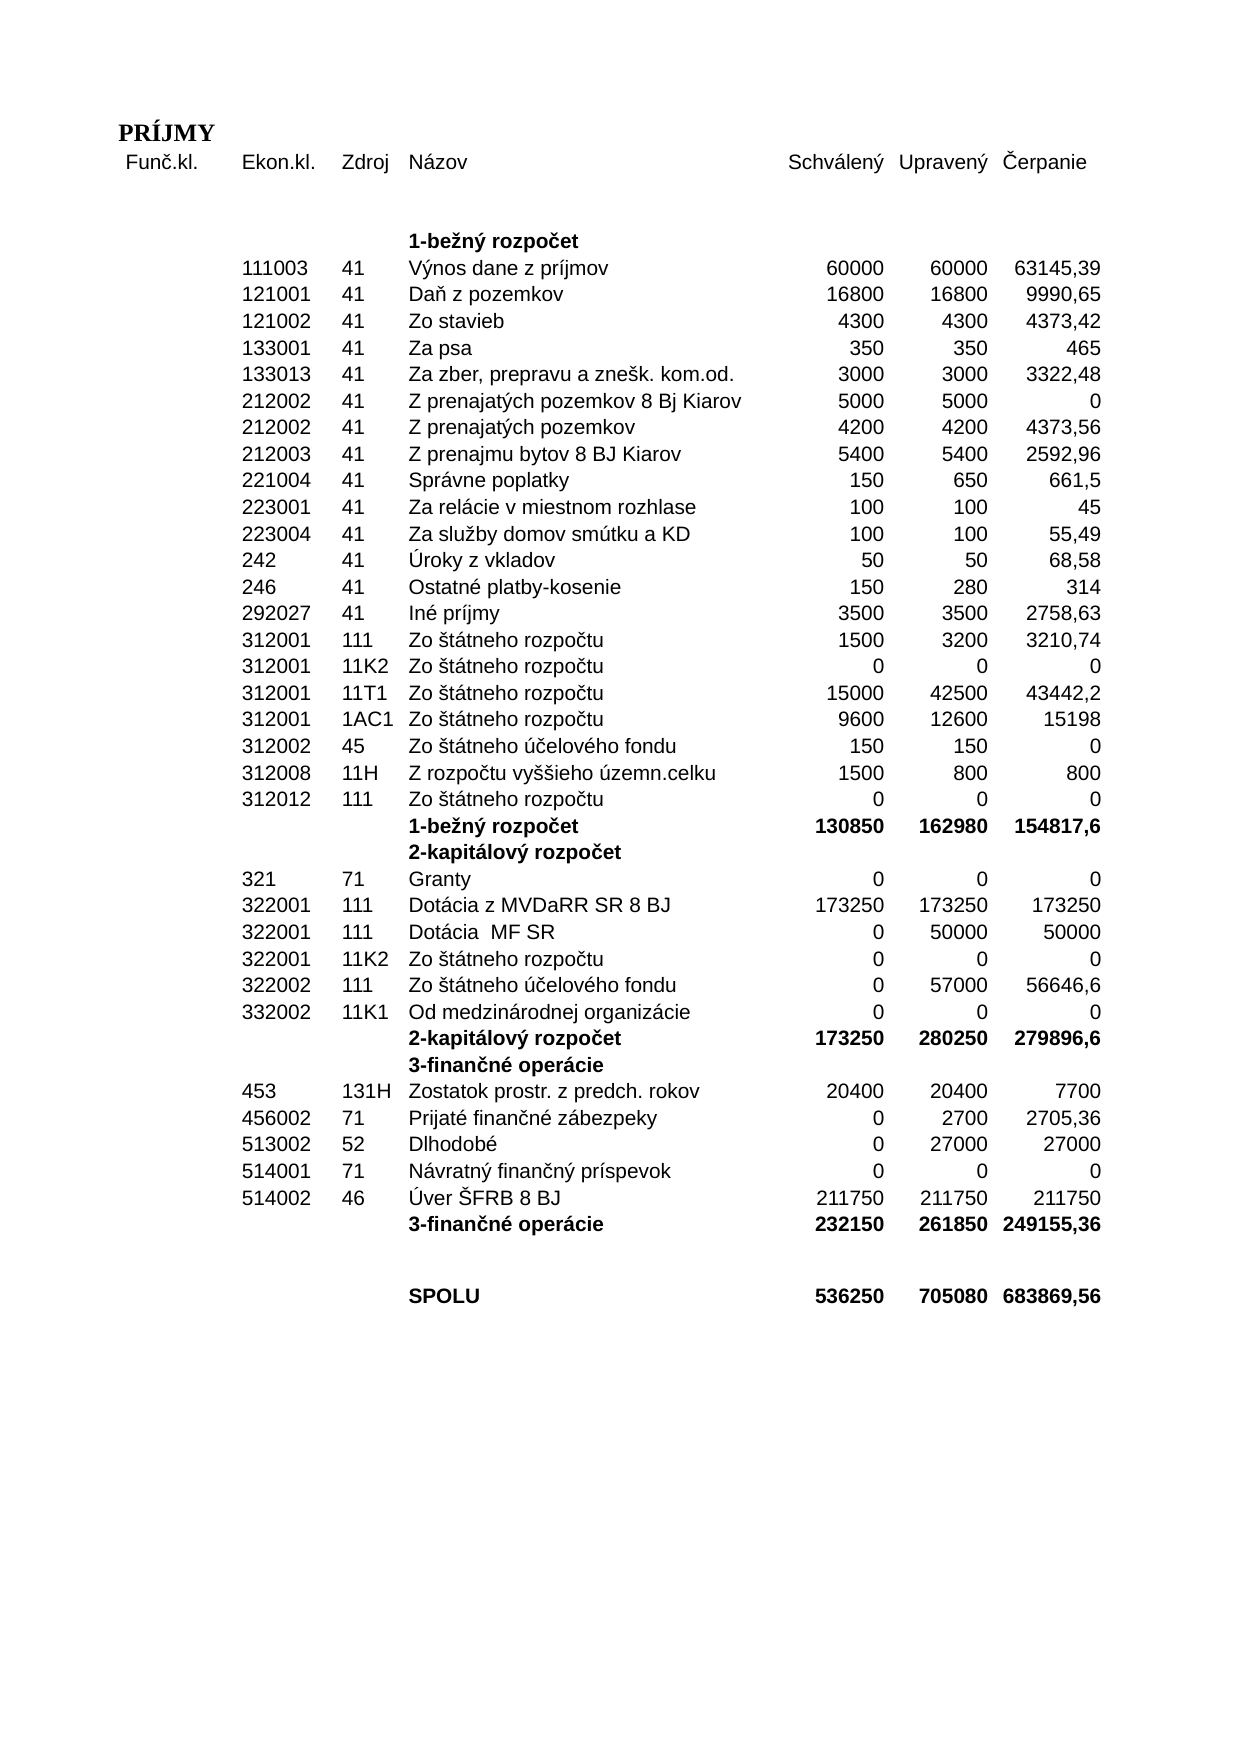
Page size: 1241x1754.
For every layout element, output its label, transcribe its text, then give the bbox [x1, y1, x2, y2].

table_cell 232150 [781, 1209, 891, 1236]
table_cell [891, 200, 995, 227]
table_cell [118, 652, 234, 678]
table_cell 100 [891, 519, 995, 545]
table_cell 71 [334, 864, 401, 891]
table_cell 0 [995, 864, 1108, 891]
table_header Funč.kl. [118, 147, 234, 173]
table_cell 130850 [781, 811, 891, 837]
table_cell 661,5 [995, 466, 1108, 492]
table_cell [118, 545, 234, 572]
table_cell 0 [781, 917, 891, 944]
table_cell 71 [334, 1156, 401, 1183]
table_cell 211750 [891, 1183, 995, 1209]
table_cell 11T1 [334, 678, 401, 705]
table_cell 173250 [781, 891, 891, 917]
table_cell 27000 [995, 1130, 1108, 1156]
table_cell Z prenajatých pozemkov 8 Bj Kiarov [401, 386, 781, 412]
table_cell [995, 838, 1108, 864]
table_cell [118, 944, 234, 970]
table_cell [234, 1308, 334, 1619]
table_cell 280 [891, 572, 995, 598]
table_cell 3000 [781, 359, 891, 386]
table_cell 3500 [891, 599, 995, 625]
table_cell Iné príjmy [401, 599, 781, 625]
table_cell 3322,48 [995, 359, 1108, 386]
table_cell 2705,36 [995, 1103, 1108, 1130]
table_cell [118, 1050, 234, 1077]
table_cell 683869,56 [995, 1236, 1108, 1308]
table_cell 41 [334, 280, 401, 306]
table_cell 71 [334, 1103, 401, 1130]
table_cell Z rozpočtu vyššieho územn.celku [401, 758, 781, 784]
table_cell 0 [995, 731, 1108, 758]
table_cell 41 [334, 439, 401, 466]
table_cell 223001 [234, 492, 334, 519]
table_cell 322001 [234, 944, 334, 970]
table_cell 514002 [234, 1183, 334, 1209]
table_cell 0 [781, 652, 891, 678]
table_cell Dotácia z MVDaRR SR 8 BJ [401, 891, 781, 917]
table_cell [118, 864, 234, 891]
table_cell 50 [891, 545, 995, 572]
table_cell [891, 1050, 995, 1077]
table_cell 312001 [234, 705, 334, 731]
table_cell 514001 [234, 1156, 334, 1183]
table_cell 133001 [234, 333, 334, 359]
table_cell [118, 1236, 234, 1308]
table_cell 242 [234, 545, 334, 572]
table_cell [118, 811, 234, 837]
table_cell 3-finančné operácie [401, 1209, 781, 1236]
table_cell 0 [891, 652, 995, 678]
table_cell Z prenajatých pozemkov [401, 413, 781, 439]
table_cell Zo štátneho rozpočtu [401, 678, 781, 705]
table_cell 111 [334, 784, 401, 811]
table_cell 2700 [891, 1103, 995, 1130]
table_cell [891, 838, 995, 864]
table_cell [334, 1209, 401, 1236]
table_cell 0 [891, 997, 995, 1023]
table_cell 0 [891, 1156, 995, 1183]
table_cell [334, 838, 401, 864]
table_cell 350 [781, 333, 891, 359]
table_cell Za relácie v miestnom rozhlase [401, 492, 781, 519]
table_cell 121002 [234, 306, 334, 333]
table_header Čerpanie [995, 147, 1108, 173]
table_cell [118, 705, 234, 731]
table_cell 4373,56 [995, 413, 1108, 439]
table_cell 150 [891, 731, 995, 758]
table_cell [234, 227, 334, 253]
table_cell [334, 1236, 401, 1308]
table_cell 11K2 [334, 944, 401, 970]
table_cell 55,49 [995, 519, 1108, 545]
table_cell [118, 280, 234, 306]
table_cell 173250 [995, 891, 1108, 917]
table_cell 223004 [234, 519, 334, 545]
table_cell 41 [334, 492, 401, 519]
table_cell Výnos dane z príjmov [401, 253, 781, 280]
table_cell [781, 200, 891, 227]
table_cell 121001 [234, 280, 334, 306]
table_cell 322001 [234, 891, 334, 917]
table_cell Správne poplatky [401, 466, 781, 492]
table_cell 5000 [781, 386, 891, 412]
table_cell 465 [995, 333, 1108, 359]
table_cell 162980 [891, 811, 995, 837]
table_cell [118, 838, 234, 864]
table_cell 312008 [234, 758, 334, 784]
table_cell 4200 [781, 413, 891, 439]
table_cell [234, 1050, 334, 1077]
table_cell 279896,6 [995, 1024, 1108, 1050]
table_cell 11K1 [334, 997, 401, 1023]
table_cell [118, 386, 234, 412]
table_cell 41 [334, 359, 401, 386]
table_cell 0 [891, 944, 995, 970]
table_cell [118, 625, 234, 652]
table_cell [234, 1209, 334, 1236]
table_cell [401, 174, 781, 200]
text PRÍJMY [118, 118, 1122, 147]
table_cell 212002 [234, 386, 334, 412]
table_cell 2-kapitálový rozpočet [401, 1024, 781, 1050]
table_cell 173250 [781, 1024, 891, 1050]
table_cell 249155,36 [995, 1209, 1108, 1236]
table_cell Zo štátneho rozpočtu [401, 705, 781, 731]
table_cell 9600 [781, 705, 891, 731]
table_cell 456002 [234, 1103, 334, 1130]
table_cell Granty [401, 864, 781, 891]
table_cell 16800 [781, 280, 891, 306]
table_cell [118, 492, 234, 519]
table_cell Zo štátneho rozpočtu [401, 784, 781, 811]
table_cell 0 [781, 1130, 891, 1156]
table_cell 3000 [891, 359, 995, 386]
table_cell 321 [234, 864, 334, 891]
table_cell 150 [781, 466, 891, 492]
table_cell 27000 [891, 1130, 995, 1156]
table_cell Zo stavieb [401, 306, 781, 333]
table_cell [234, 200, 334, 227]
table_cell 5400 [891, 439, 995, 466]
table_cell [334, 174, 401, 200]
table_cell [118, 1077, 234, 1103]
table_cell Dlhodobé [401, 1130, 781, 1156]
table_cell 3-finančné operácie [401, 1050, 781, 1077]
table_cell SPOLU [401, 1236, 781, 1308]
table_cell [118, 1156, 234, 1183]
table_cell 46 [334, 1183, 401, 1209]
table_cell [995, 174, 1108, 200]
table_cell 41 [334, 306, 401, 333]
table_cell 68,58 [995, 545, 1108, 572]
table_cell 41 [334, 519, 401, 545]
table_cell Úver ŠFRB 8 BJ [401, 1183, 781, 1209]
table_cell 292027 [234, 599, 334, 625]
table_cell 350 [891, 333, 995, 359]
table_cell 20400 [781, 1077, 891, 1103]
table_cell 312001 [234, 652, 334, 678]
table_cell 211750 [995, 1183, 1108, 1209]
table_cell [118, 1308, 234, 1619]
table_cell 111 [334, 917, 401, 944]
table_cell 16800 [891, 280, 995, 306]
table_cell 111 [334, 891, 401, 917]
table_cell 11K2 [334, 652, 401, 678]
table_cell [781, 1050, 891, 1077]
table_cell 2-kapitálový rozpočet [401, 838, 781, 864]
table_cell 212003 [234, 439, 334, 466]
table_cell [118, 253, 234, 280]
table_cell [781, 1308, 891, 1619]
table_cell [118, 997, 234, 1023]
table_cell 57000 [891, 970, 995, 997]
table_cell 1500 [781, 758, 891, 784]
table_cell 800 [891, 758, 995, 784]
table_cell 3200 [891, 625, 995, 652]
table_cell 42500 [891, 678, 995, 705]
table_cell [118, 599, 234, 625]
table_cell 312001 [234, 625, 334, 652]
table_cell Ostatné platby-kosenie [401, 572, 781, 598]
table_cell [118, 731, 234, 758]
table_cell 0 [781, 997, 891, 1023]
table_cell [891, 1308, 995, 1619]
table_cell 280250 [891, 1024, 995, 1050]
table_cell 4300 [891, 306, 995, 333]
table_cell 4373,42 [995, 306, 1108, 333]
table_cell 0 [995, 784, 1108, 811]
table_cell Zostatok prostr. z predch. rokov [401, 1077, 781, 1103]
table_cell 45 [995, 492, 1108, 519]
table_cell 0 [995, 944, 1108, 970]
table_cell [118, 784, 234, 811]
table_cell 111 [334, 970, 401, 997]
table_cell 15198 [995, 705, 1108, 731]
table_cell 212002 [234, 413, 334, 439]
table_header Ekon.kl. [234, 147, 334, 173]
table_cell 0 [781, 864, 891, 891]
table_cell 2592,96 [995, 439, 1108, 466]
table_cell 60000 [891, 253, 995, 280]
table_cell [118, 227, 234, 253]
table_cell Zo štátneho rozpočtu [401, 625, 781, 652]
table_cell 41 [334, 333, 401, 359]
table_cell 52 [334, 1130, 401, 1156]
table_cell Zo štátneho účelového fondu [401, 970, 781, 997]
table_cell [118, 678, 234, 705]
table_cell 9990,65 [995, 280, 1108, 306]
table_cell 4300 [781, 306, 891, 333]
table_cell [234, 838, 334, 864]
table_cell Zo štátneho účelového fondu [401, 731, 781, 758]
table_cell 111 [334, 625, 401, 652]
table_cell [334, 227, 401, 253]
table_cell 322002 [234, 970, 334, 997]
table_cell [995, 1308, 1108, 1619]
table_cell 50000 [891, 917, 995, 944]
table_cell [118, 174, 234, 200]
table_cell 60000 [781, 253, 891, 280]
table_cell Z prenajmu bytov 8 BJ Kiarov [401, 439, 781, 466]
table_cell 50000 [995, 917, 1108, 944]
table_cell 261850 [891, 1209, 995, 1236]
table_cell 111003 [234, 253, 334, 280]
table_cell [118, 439, 234, 466]
table_cell 50 [781, 545, 891, 572]
table_cell Daň z pozemkov [401, 280, 781, 306]
table_cell [118, 519, 234, 545]
table_cell 322001 [234, 917, 334, 944]
table_cell 0 [891, 784, 995, 811]
table_cell 312002 [234, 731, 334, 758]
table_cell 705080 [891, 1236, 995, 1308]
table_cell Zo štátneho rozpočtu [401, 652, 781, 678]
table_cell [118, 970, 234, 997]
table_header Zdroj [334, 147, 401, 173]
table_cell [234, 174, 334, 200]
table_cell 0 [995, 652, 1108, 678]
table_cell 332002 [234, 997, 334, 1023]
table_cell Za psa [401, 333, 781, 359]
table_cell 20400 [891, 1077, 995, 1103]
table_cell [118, 758, 234, 784]
table_cell Návratný finančný príspevok [401, 1156, 781, 1183]
table_cell 150 [781, 731, 891, 758]
table_cell [334, 1024, 401, 1050]
table_cell [118, 1209, 234, 1236]
table_cell [401, 1308, 781, 1619]
table_cell [891, 227, 995, 253]
table_cell 11H [334, 758, 401, 784]
table_cell 173250 [891, 891, 995, 917]
table_cell 41 [334, 413, 401, 439]
table_cell 536250 [781, 1236, 891, 1308]
table_cell 100 [781, 492, 891, 519]
table_cell 4200 [891, 413, 995, 439]
table_cell [118, 413, 234, 439]
table_cell 800 [995, 758, 1108, 784]
table_cell 2758,63 [995, 599, 1108, 625]
table_cell 41 [334, 386, 401, 412]
table_cell 0 [891, 864, 995, 891]
table_cell 3500 [781, 599, 891, 625]
table_cell 5000 [891, 386, 995, 412]
table_cell [118, 572, 234, 598]
table_cell Od medzinárodnej organizácie [401, 997, 781, 1023]
table_cell Prijaté finančné zábezpeky [401, 1103, 781, 1130]
table_cell 221004 [234, 466, 334, 492]
table_cell [995, 227, 1108, 253]
table_cell 150 [781, 572, 891, 598]
table_cell 15000 [781, 678, 891, 705]
table_cell [995, 200, 1108, 227]
table_cell 56646,6 [995, 970, 1108, 997]
table_cell 0 [995, 1156, 1108, 1183]
table_cell 41 [334, 545, 401, 572]
table_header Schválený [781, 147, 891, 173]
table_cell [118, 466, 234, 492]
table_cell [234, 1024, 334, 1050]
table_cell 0 [995, 386, 1108, 412]
table_cell 312001 [234, 678, 334, 705]
table_cell 0 [995, 997, 1108, 1023]
table_header Upravený [891, 147, 995, 173]
table_cell [118, 1183, 234, 1209]
table_cell 1-bežný rozpočet [401, 811, 781, 837]
table_cell 3210,74 [995, 625, 1108, 652]
table_cell 0 [781, 1103, 891, 1130]
table_cell 513002 [234, 1130, 334, 1156]
table_cell [781, 174, 891, 200]
table_cell 211750 [781, 1183, 891, 1209]
table_cell 45 [334, 731, 401, 758]
table_cell 7700 [995, 1077, 1108, 1103]
table_cell [118, 1103, 234, 1130]
table_cell Za zber, prepravu a znešk. kom.od. [401, 359, 781, 386]
table_cell Dotácia MF SR [401, 917, 781, 944]
table_cell 43442,2 [995, 678, 1108, 705]
table_cell 0 [781, 1156, 891, 1183]
table_cell 63145,39 [995, 253, 1108, 280]
table_cell 1-bežný rozpočet [401, 227, 781, 253]
table_cell Za služby domov smútku a KD [401, 519, 781, 545]
table_cell 0 [781, 970, 891, 997]
table_header Názov [401, 147, 781, 173]
table_cell [234, 811, 334, 837]
table_cell 0 [781, 944, 891, 970]
table_cell [334, 811, 401, 837]
table_cell [118, 891, 234, 917]
table_cell [781, 227, 891, 253]
table_cell [118, 359, 234, 386]
table_cell [334, 1308, 401, 1619]
table_cell 100 [781, 519, 891, 545]
table_cell [118, 1024, 234, 1050]
table_cell [401, 200, 781, 227]
table_cell [118, 333, 234, 359]
table_cell 41 [334, 599, 401, 625]
table_cell [118, 917, 234, 944]
table_cell 41 [334, 253, 401, 280]
table_cell [891, 174, 995, 200]
table_cell 0 [781, 784, 891, 811]
table_cell 5400 [781, 439, 891, 466]
table_cell 131H [334, 1077, 401, 1103]
table_cell 12600 [891, 705, 995, 731]
table_cell [234, 1236, 334, 1308]
table_cell Úroky z vkladov [401, 545, 781, 572]
table_cell 41 [334, 466, 401, 492]
table_cell [995, 1050, 1108, 1077]
table_cell 100 [891, 492, 995, 519]
table_cell 154817,6 [995, 811, 1108, 837]
table_cell 1AC1 [334, 705, 401, 731]
table_cell 1500 [781, 625, 891, 652]
table_cell [781, 838, 891, 864]
table_cell 453 [234, 1077, 334, 1103]
table_cell [118, 200, 234, 227]
table_cell 312012 [234, 784, 334, 811]
table_cell 246 [234, 572, 334, 598]
table_cell 314 [995, 572, 1108, 598]
table_cell Zo štátneho rozpočtu [401, 944, 781, 970]
table_cell [334, 200, 401, 227]
table_cell 133013 [234, 359, 334, 386]
table_cell 650 [891, 466, 995, 492]
table_cell [118, 306, 234, 333]
table_cell [334, 1050, 401, 1077]
table_cell 41 [334, 572, 401, 598]
table_cell [118, 1130, 234, 1156]
